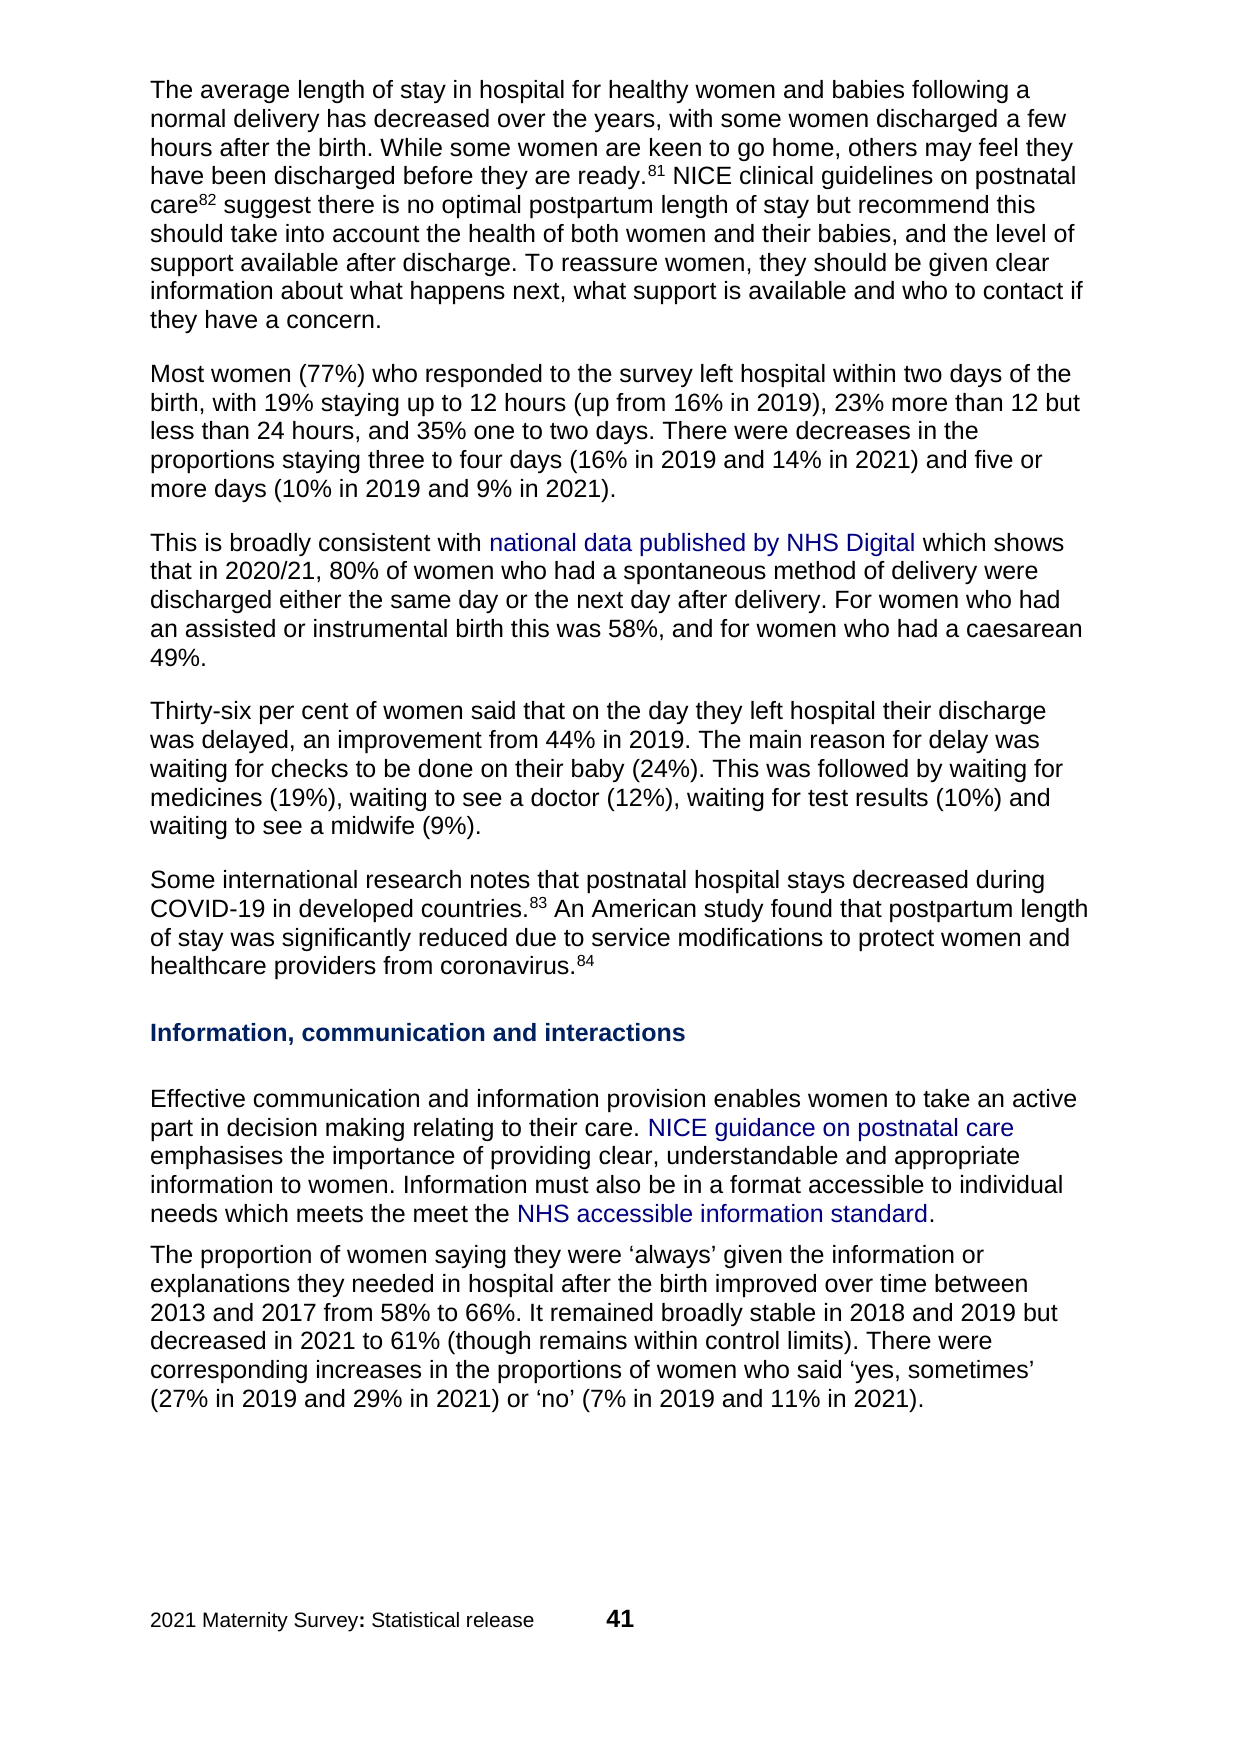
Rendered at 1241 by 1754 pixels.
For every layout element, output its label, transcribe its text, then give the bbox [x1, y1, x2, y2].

text Some international research notes that postnatal hospital stays decreased during COVID-19 in developed countries. An American study found that postpartum length of stay was significantly reduced due to service modifications to protect women and healthcare providers from coronavirus. [150, 865, 1090, 980]
text Most women (77%) who responded to the survey left hospital within two days of the birth, with 19% staying up to 12 hours (up from 16% in 2019), 23% more than 12 but less than 24 hours, and 35% one to two days. There were decreases in the proportions staying three to four days (16% in 2019 and 14% in 2021) and five or more days (10% in 2019 and 9% in 2021). [150, 359, 1090, 502]
text The average length of stay in hospital for healthy women and babies following a normal delivery has decreased over the years, with some women discharged a few hours after the birth. While some women are keen to go home, others may feel they have been discharged before they are ready. NICE clinical guidelines on postnatal care suggest there is no optimal postpartum length of stay but recommend this should take into account the health of both women and their babies, and the level of support available after discharge. To reassure women, they should be given clear information about what happens next, what support is available and who to contact if they have a concern. [150, 75, 1090, 334]
text Effective communication and information provision enables women to take an active part in decision making relating to their care. NICE guidance on postnatal care emphasises the importance of providing clear, understandable and appropriate information to women. Information must also be in a format accessible to individual needs which meets the meet the NHS accessible information standard. [150, 1084, 1090, 1227]
text The proportion of women saying they were ‘always’ given the information or explanations they needed in hospital after the birth improved over time between 2013 and 2017 from 58% to 66%. It remained broadly stable in 2018 and 2019 but decreased in 2021 to 61% (though remains within control limits). There were corresponding increases in the proportions of women who said ‘yes, sometimes’ (27% in 2019 and 29% in 2021) or ‘no’ (7% in 2019 and 11% in 2021). [150, 1240, 1090, 1412]
text Thirty-six per cent of women said that on the day they left hospital their discharge was delayed, an improvement from 44% in 2019. The main reason for delay was waiting for checks to be done on their baby (24%). This was followed by waiting for medicines (19%), waiting to see a doctor (12%), waiting for test results (10%) and waiting to see a midwife (9%). [150, 696, 1090, 840]
text This is broadly consistent with national data published by NHS Digital which shows that in 2020/21, 80% of women who had a spontaneous method of delivery were discharged either the same day or the next day after delivery. For women who had an assisted or instrumental birth this was 58%, and for women who had a caesarean 49%. [150, 527, 1090, 671]
text Information, communication and interactions [150, 1017, 1090, 1046]
